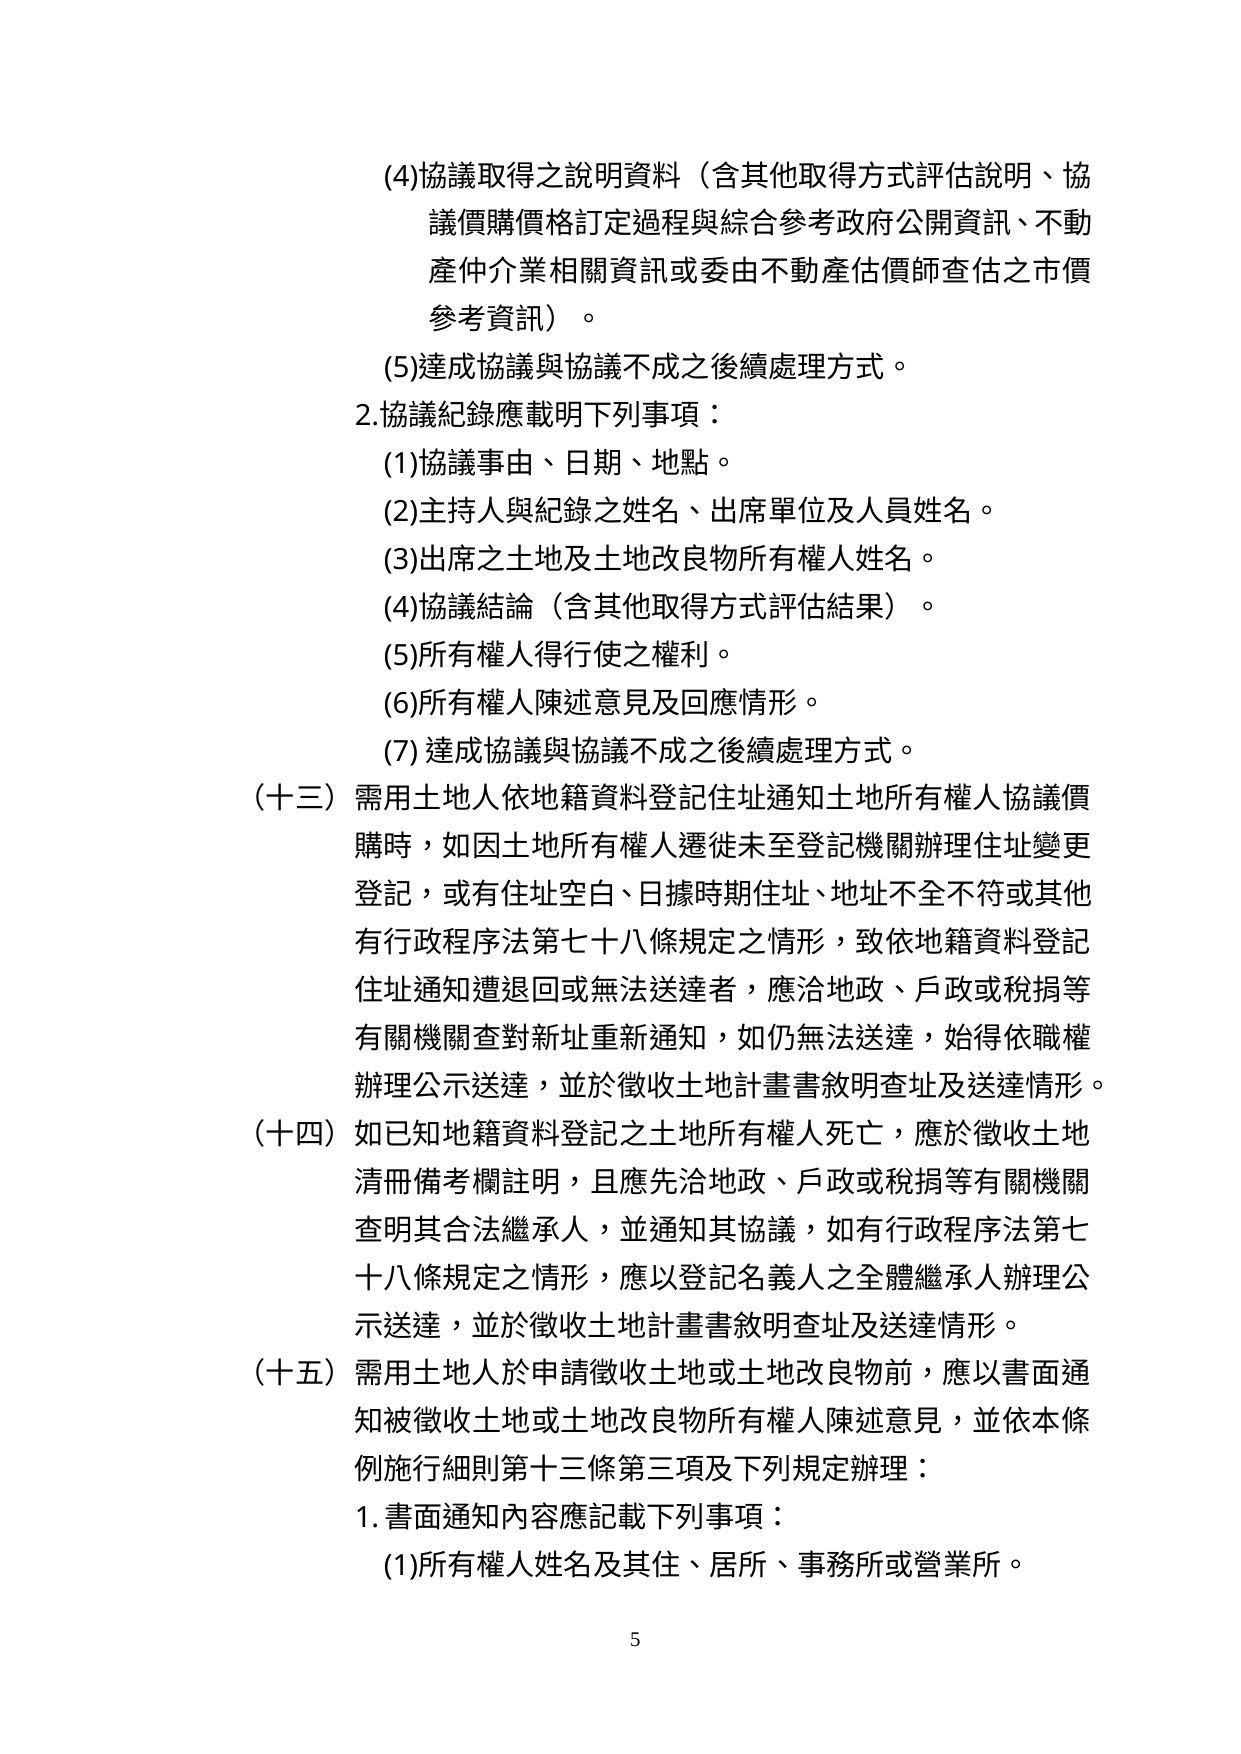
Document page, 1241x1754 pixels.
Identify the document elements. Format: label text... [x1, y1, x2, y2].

text (1)協議事由、日期、地點。 [354, 435, 1092, 483]
text (1)所有權人姓名及其住、居所、事務所或營業所。 [354, 1537, 1092, 1585]
text (5)所有權人得行使之權利。 [354, 627, 1092, 675]
text (2)主持人與紀錄之姓名、出席單位及人員姓名。 [354, 483, 1092, 531]
text (4)協議結論（含其他取得方式評估結果）。 [354, 579, 1092, 627]
text (4)協議取得之說明資料（含其他取得方式評估說明、協議價購價格訂定過程與綜合參考政府公開資訊、不動產仲介業相關資訊或委由不動產估價師查估之市價參考資訊）。 [384, 148, 1092, 339]
text 1. 書面通知內容應記載下列事項： [354, 1489, 1092, 1537]
text (5)達成協議與協議不成之後續處理方式。 [384, 339, 1092, 387]
text (3)出席之土地及土地改良物所有權人姓名。 [354, 531, 1092, 579]
text 2.協議紀錄應載明下列事項： [354, 387, 1092, 435]
text (7) 達成協議與協議不成之後續處理方式。 [354, 723, 1092, 771]
text （十四）如已知地籍資料登記之土地所有權人死亡，應於徵收土地清冊備考欄註明，且應先洽地政、戶政或稅捐等有關機關查明其合法繼承人，並通知其協議，如有行政程序法第七十八條規定之情形，應以登記名義人之全體繼承人辦理公示送達，並於徵收土地計畫書敘明查址及送達情形。 [236, 1106, 1092, 1346]
text （十五）需用土地人於申請徵收土地或土地改良物前，應以書面通知被徵收土地或土地改良物所有權人陳述意見，並依本條例施行細則第十三條第三項及下列規定辦理： [236, 1346, 1092, 1489]
text (6)所有權人陳述意見及回應情形。 [354, 675, 1092, 723]
text （十三）需用土地人依地籍資料登記住址通知土地所有權人協議價購時，如因土地所有權人遷徙未至登記機關辦理住址變更登記，或有住址空白、日據時期住址、地址不全不符或其他有行政程序法第七十八條規定之情形，致依地籍資料登記住址通知遭退回或無法送達者，應洽地政、戶政或稅捐等有關機關查對新址重新通知，如仍無法送達，始得依職權辦理公示送達，並於徵收土地計畫書敘明查址及送達情形。 [236, 771, 1092, 1106]
